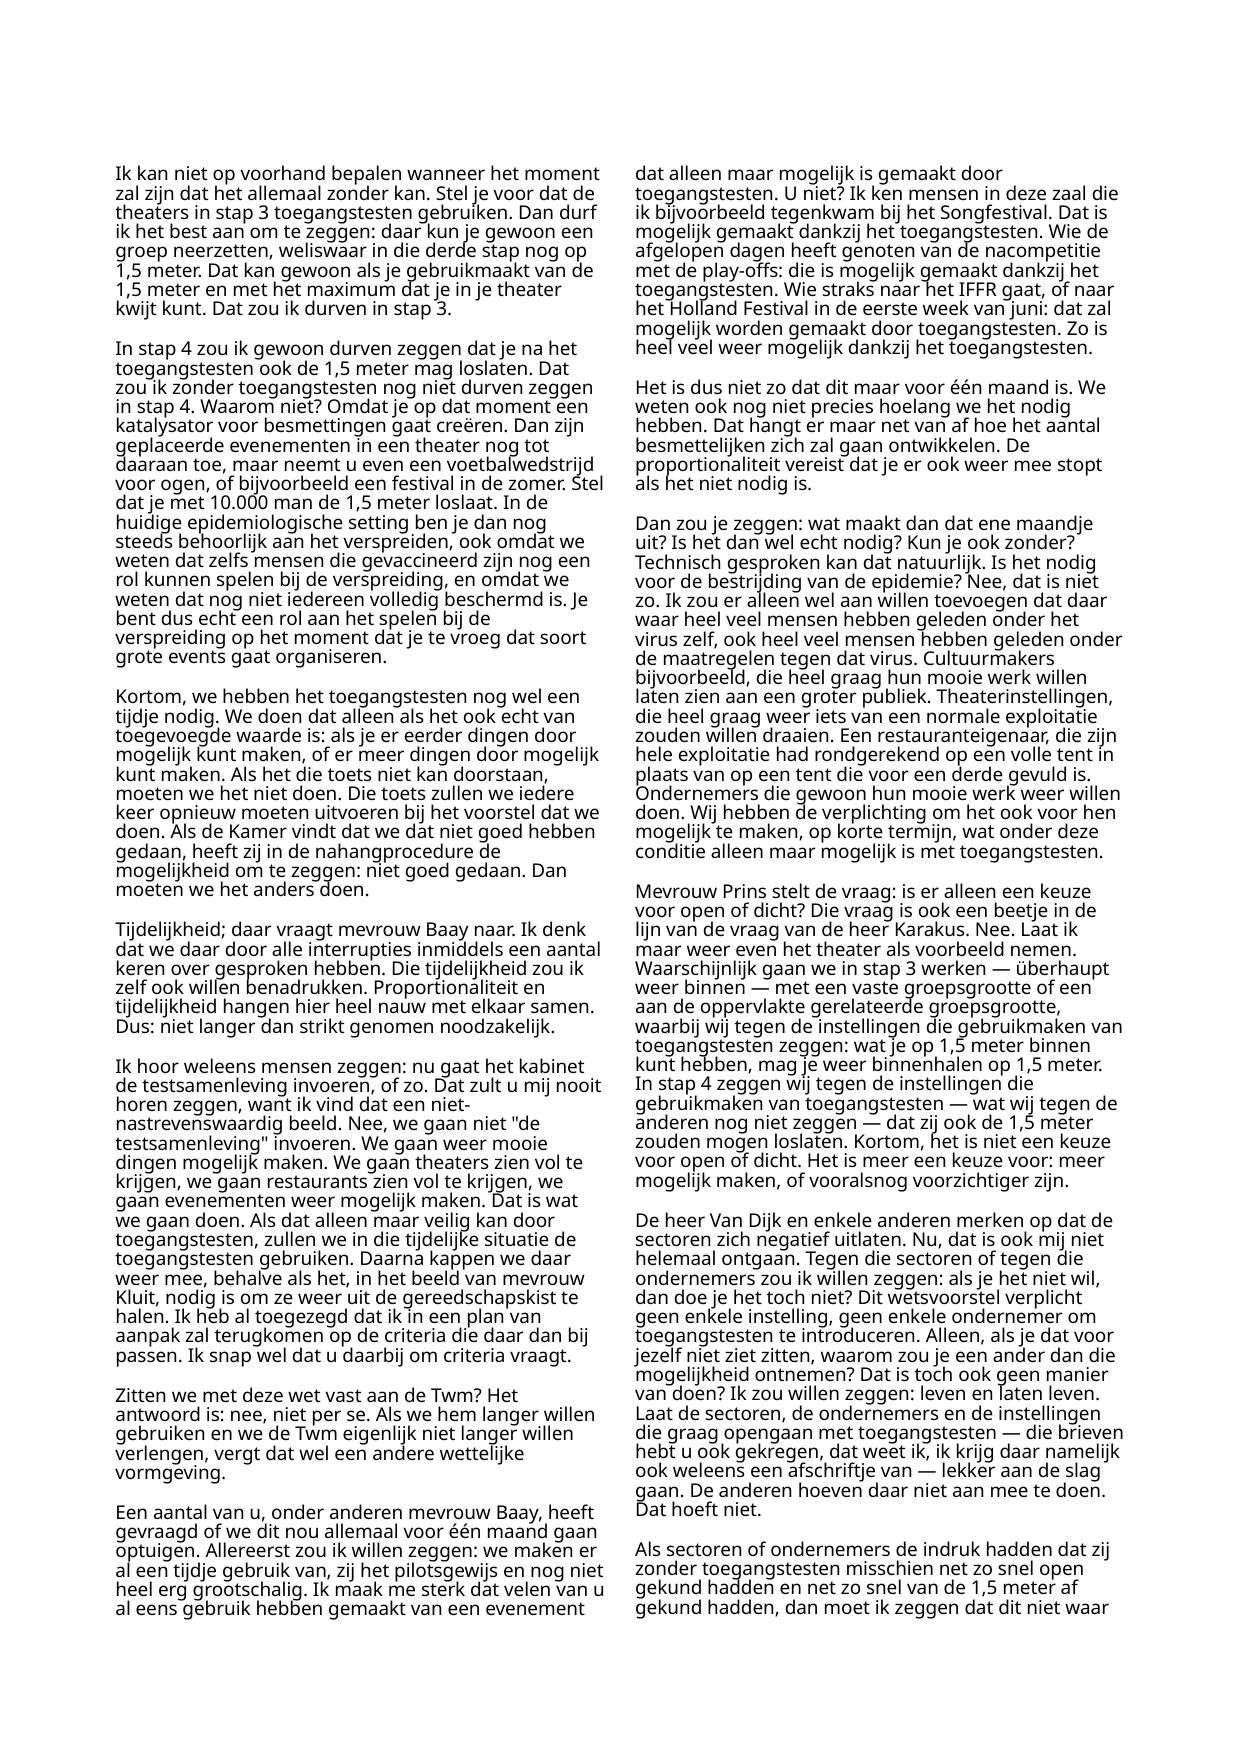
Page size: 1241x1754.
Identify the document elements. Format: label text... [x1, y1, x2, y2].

text dat alleen maar mogelijk is gemaakt door toegangstesten. U niet? Ik ken mensen in deze zaal die ik bijvoorbeeld tegenkwam bij het Songfestival. Dat is mogelijk gemaakt dankzij het toegangstesten. Wie de afgelopen dagen heeft genoten van de nacompetitie met de play-offs: die is mogelijk gemaakt dankzij het toegangstesten. Wie straks naar het IFFR gaat, of naar het Holland Festival in de eerste week van juni: dat zal mogelijk worden gemaakt door toegangstesten. Zo is heel veel weer mogelijk dankzij het toegangstesten. [635, 165, 1125, 358]
text Ik hoor weleens mensen zeggen: nu gaat het kabinet de testsamenleving invoeren, of zo. Dat zult u mij nooit horen zeggen, want ik vind dat een niet-nastrevenswaardig beeld. Nee, we gaan niet "de testsamenleving" invoeren. We gaan weer mooie dingen mogelijk maken. We gaan theaters zien vol te krijgen, we gaan restaurants zien vol te krijgen, we gaan evenementen weer mogelijk maken. Dat is wat we gaan doen. Als dat alleen maar veilig kan door toegangstesten, zullen we in die tijdelijke situatie de toegangstesten gebruiken. Daarna kappen we daar weer mee, behalve als het, in het beeld van mevrouw Kluit, nodig is om ze weer uit de gereedschapskist te halen. Ik heb al toegezegd dat ik in een plan van aanpak zal terugkomen op de criteria die daar dan bij passen. Ik snap wel dat u daarbij om criteria vraagt. [115, 1058, 605, 1366]
text Mevrouw Prins stelt de vraag: is er alleen een keuze voor open of dicht? Die vraag is ook een beetje in de lijn van de vraag van de heer Karakus. Nee. Laat ik maar weer even het theater als voorbeeld nemen. Waarschijnlijk gaan we in stap 3 werken — überhaupt weer binnen — met een vaste groepsgrootte of een aan de oppervlakte gerelateerde groepsgrootte, waarbij wij tegen de instellingen die gebruikmaken van toegangstesten zeggen: wat je op 1,5 meter binnen kunt hebben, mag je weer binnenhalen op 1,5 meter. In stap 4 zeggen wij tegen de instellingen die gebruikmaken van toegangstesten — wat wij tegen de anderen nog niet zeggen — dat zij ook de 1,5 meter zouden mogen loslaten. Kortom, het is niet een keuze voor open of dicht. Het is meer een keuze voor: meer mogelijk maken, of vooralsnog voorzichtiger zijn. [635, 883, 1125, 1191]
text Een aantal van u, onder anderen mevrouw Baay, heeft gevraagd of we dit nou allemaal voor één maand gaan optuigen. Allereerst zou ik willen zeggen: we maken er al een tijdje gebruik van, zij het pilotsgewijs en nog niet heel erg grootschalig. Ik maak me sterk dat velen van u al eens gebruik hebben gemaakt van een evenement [115, 1504, 605, 1619]
text Kortom, we hebben het toegangstesten nog wel een tijdje nodig. We doen dat alleen als het ook echt van toegevoegde waarde is: als je er eerder dingen door mogelijk kunt maken, of er meer dingen door mogelijk kunt maken. Als het die toets niet kan doorstaan, moeten we het niet doen. Die toets zullen we iedere keer opnieuw moeten uitvoeren bij het voorstel dat we doen. Als de Kamer vindt dat we dat niet goed hebben gedaan, heeft zij in de nahangprocedure de mogelijkheid om te zeggen: niet goed gedaan. Dan moeten we het anders doen. [115, 688, 605, 901]
text De heer Van Dijk en enkele anderen merken op dat de sectoren zich negatief uitlaten. Nu, dat is ook mij niet helemaal ontgaan. Tegen die sectoren of tegen die ondernemers zou ik willen zeggen: als je het niet wil, dan doe je het toch niet? Dit wetsvoorstel verplicht geen enkele instelling, geen enkele ondernemer om toegangstesten te introduceren. Alleen, als je dat voor jezelf niet ziet zitten, waarom zou je een ander dan die mogelijkheid ontnemen? Dat is toch ook geen manier van doen? Ik zou willen zeggen: leven en laten leven. Laat de sectoren, de ondernemers en de instellingen die graag opengaan met toegangstesten — die brieven hebt u ook gekregen, dat weet ik, ik krijg daar namelijk ook weleens een afschriftje van — lekker aan de slag gaan. De anderen hoeven daar niet aan mee te doen. Dat hoeft niet. [635, 1212, 1125, 1520]
text Het is dus niet zo dat dit maar voor één maand is. We weten ook nog niet precies hoelang we het nodig hebben. Dat hangt er maar net van af hoe het aantal besmettelijken zich zal gaan ontwikkelen. De proportionaliteit vereist dat je er ook weer mee stopt als het niet nodig is. [635, 379, 1125, 494]
text Als sectoren of ondernemers de indruk hadden dat zij zonder toegangstesten misschien net zo snel open gekund hadden en net zo snel van de 1,5 meter af gekund hadden, dan moet ik zeggen dat dit niet waar [635, 1541, 1125, 1618]
text In stap 4 zou ik gewoon durven zeggen dat je na het toegangstesten ook de 1,5 meter mag loslaten. Dat zou ik zonder toegangstesten nog niet durven zeggen in stap 4. Waarom niet? Omdat je op dat moment een katalysator voor besmettingen gaat creëren. Dan zijn geplaceerde evenementen in een theater nog tot daaraan toe, maar neemt u even een voetbalwedstrijd voor ogen, of bijvoorbeeld een festival in de zomer. Stel dat je met 10.000 man de 1,5 meter loslaat. In de huidige epidemiologische setting ben je dan nog steeds behoorlijk aan het verspreiden, ook omdat we weten dat zelfs mensen die gevaccineerd zijn nog een rol kunnen spelen bij de verspreiding, en omdat we weten dat nog niet iedereen volledig beschermd is. Je bent dus echt een rol aan het spelen bij de verspreiding op het moment dat je te vroeg dat soort grote events gaat organiseren. [115, 340, 605, 668]
text Ik kan niet op voorhand bepalen wanneer het moment zal zijn dat het allemaal zonder kan. Stel je voor dat de theaters in stap 3 toegangstesten gebruiken. Dan durf ik het best aan om te zeggen: daar kun je gewoon een groep neerzetten, weliswaar in die derde stap nog op 1,5 meter. Dat kan gewoon als je gebruikmaakt van de 1,5 meter en met het maximum dat je in je theater kwijt kunt. Dat zou ik durven in stap 3. [115, 165, 605, 319]
text Tijdelijkheid; daar vraagt mevrouw Baay naar. Ik denk dat we daar door alle interrupties inmiddels een aantal keren over gesproken hebben. Die tijdelijkheid zou ik zelf ook willen benadrukken. Proportionaliteit en tijdelijkheid hangen hier heel nauw met elkaar samen. Dus: niet langer dan strikt genomen noodzakelijk. [115, 921, 605, 1037]
text Zitten we met deze wet vast aan de Twm? Het antwoord is: nee, niet per se. Als we hem langer willen gebruiken en we de Twm eigenlijk niet langer willen verlengen, vergt dat wel een andere wettelijke vormgeving. [115, 1387, 605, 1483]
text Dan zou je zeggen: wat maakt dan dat ene maandje uit? Is het dan wel echt nodig? Kun je ook zonder? Technisch gesproken kan dat natuurlijk. Is het nodig voor de bestrijding van de epidemie? Nee, dat is niet zo. Ik zou er alleen wel aan willen toevoegen dat daar waar heel veel mensen hebben geleden onder het virus zelf, ook heel veel mensen hebben geleden onder de maatregelen tegen dat virus. Cultuurmakers bijvoorbeeld, die heel graag hun mooie werk willen laten zien aan een groter publiek. Theaterinstellingen, die heel graag weer iets van een normale exploitatie zouden willen draaien. Een restauranteigenaar, die zijn hele exploitatie had rondgerekend op een volle tent in plaats van op een tent die voor een derde gevuld is. Ondernemers die gewoon hun mooie werk weer willen doen. Wij hebben de verplichting om het ook voor hen mogelijk te maken, op korte termijn, wat onder deze conditie alleen maar mogelijk is met toegangstesten. [635, 515, 1125, 862]
